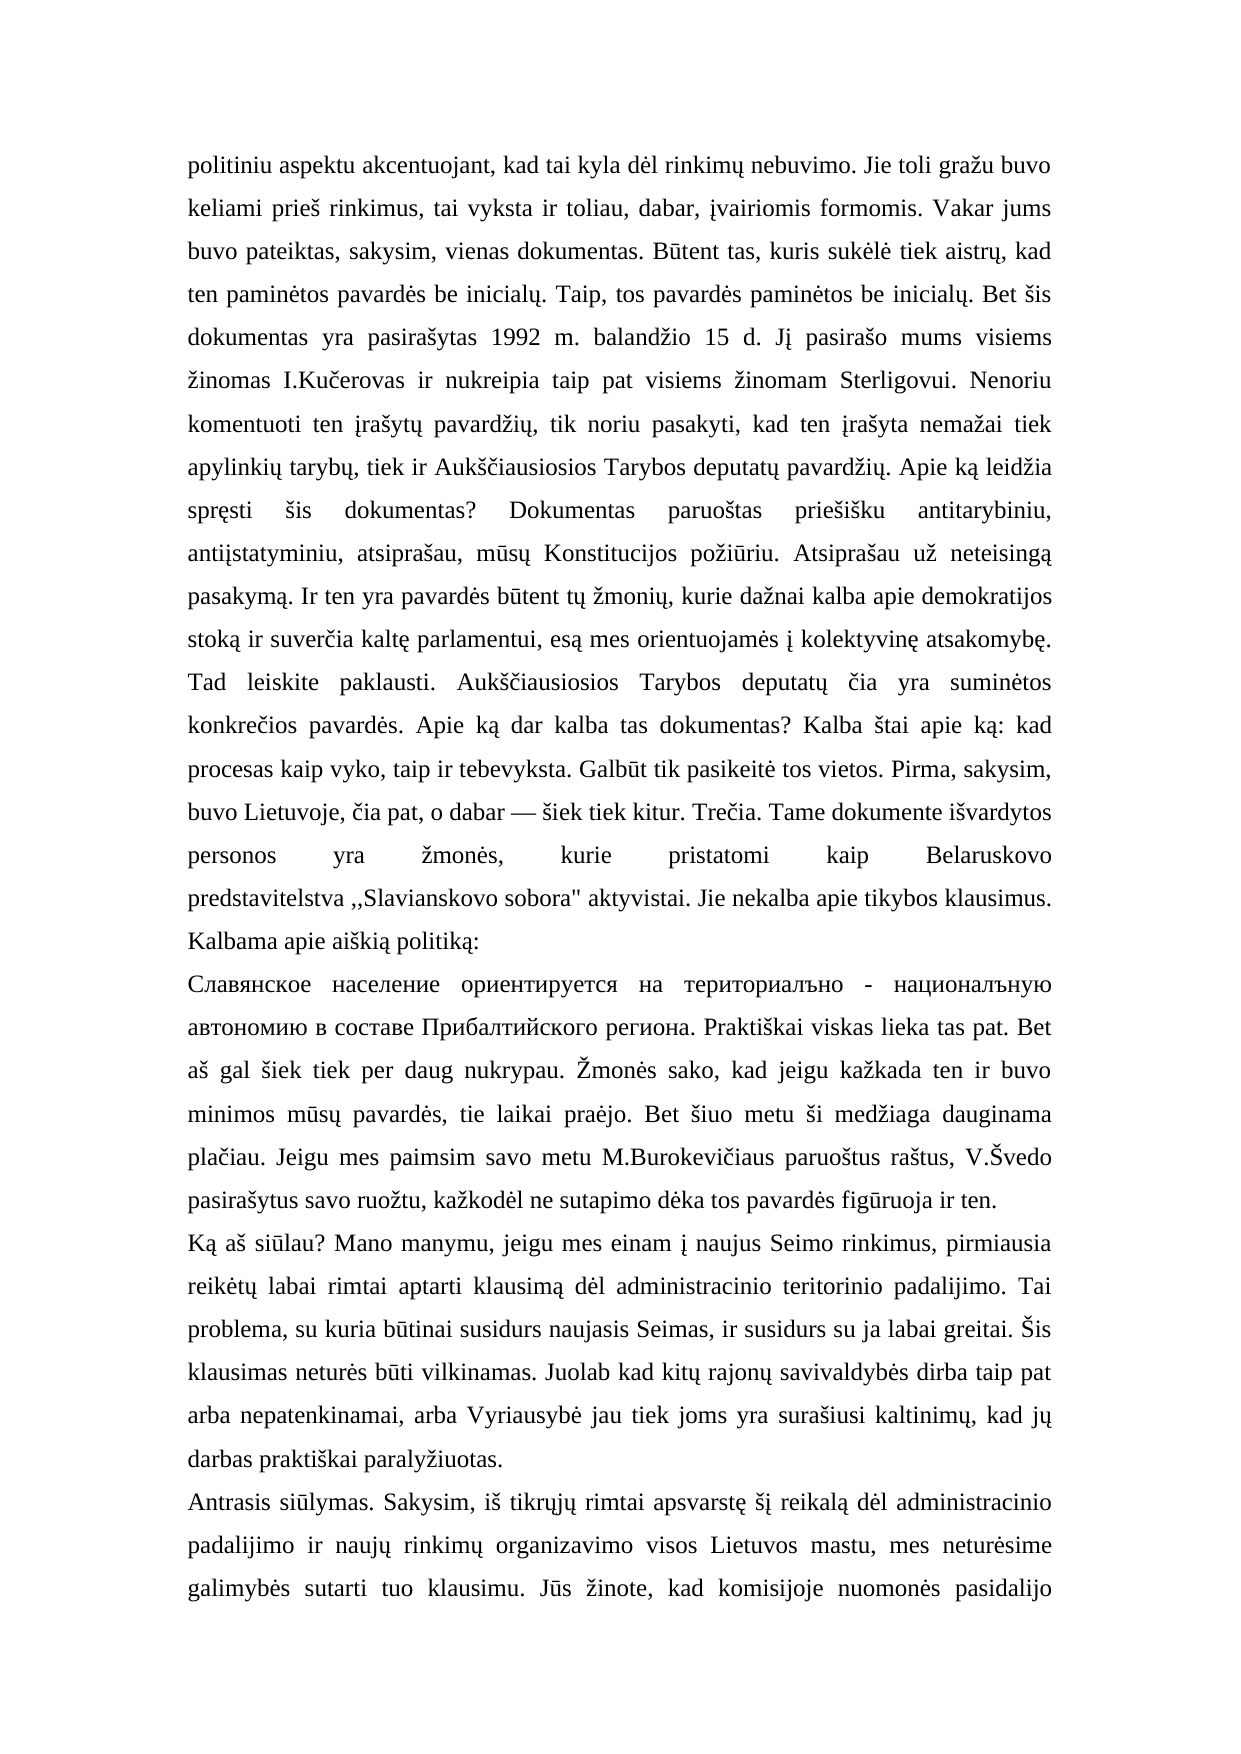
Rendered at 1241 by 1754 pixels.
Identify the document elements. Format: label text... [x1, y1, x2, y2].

text Ką aš siūlau? Mano manymu, jeigu mes einam į naujus Seimo rinkimus, pirmiausia reikėtų labai rimtai aptarti klausimą dėl administracinio teritorinio padalijimo. Tai problema, su kuria būtinai susidurs naujasis Seimas, ir susidurs su ja labai greitai. Šis klausimas neturės būti vilkinamas. Juolab kad kitų rajonų savivaldybės dirba taip pat arba nepatenkinamai, arba Vyriausybė jau tiek joms yra surašiusi kaltinimų, kad jų darbas praktiškai paralyžiuotas. [187, 1228, 1053, 1472]
text Antrasis siūlymas. Sakysim, iš tikrųjų rimtai apsvarstę šį reikalą dėl administracinio padalijimo ir naujų rinkimų organizavimo visos Lietuvos mastu, mes neturėsime galimybės sutarti tuo klausimu. Jūs žinote, kad komisijoje nuomonės pasidalijo [187, 1487, 1053, 1602]
text politiniu aspektu akcentuojant, kad tai kyla dėl rinkimų nebuvimo. Jie toli gražu buvo keliami prieš rinkimus, tai vyksta ir toliau, dabar, įvairiomis formomis. Vakar jums buvo pateiktas, sakysim, vienas dokumentas. Būtent tas, kuris sukėlė tiek aistrų, kad ten paminėtos pavardės be inicialų. Taip, tos pavardės paminėtos be inicialų. Bet šis dokumentas yra pasirašytas 1992 m. balandžio 15 d. Jį pasirašo mums visiems žinomas I.Kučerovas ir nukreipia taip pat visiems žinomam Sterligovui. Nenoriu komentuoti ten įrašytų pavardžių, tik noriu pasakyti, kad ten įrašyta nemažai tiek apylinkių tarybų, tiek ir Aukščiausiosios Tarybos deputatų pavardžių. Apie ką leidžia spręsti šis dokumentas? Dokumentas paruoštas priešišku antitarybiniu, antiįstatyminiu, atsiprašau, mūsų Konstitucijos požiūriu. Atsiprašau už neteisingą pasakymą. Ir ten yra pavardės būtent tų žmonių, kurie dažnai kalba apie demokratijos stoką ir suverčia kaltę parlamentui, esą mes orientuojamės į kolektyvinę atsakomybę. Tad leiskite paklausti. Aukščiausiosios Tarybos deputatų čia yra suminėtos konkrečios pavardės. Apie ką dar kalba tas dokumentas? Kalba štai apie ką: kad procesas kaip vyko, taip ir tebevyksta. Galbūt tik pasikeitė tos vietos. Pirma, sakysim, buvo Lietuvoje, čia pat, o dabar — šiek tiek kitur. Trečia. Tame dokumente išvardytos personos yra žmonės, kurie pristatomi kaip Belaruskovo predstavitelstva ,,Slavianskovo sobora" aktyvistai. Jie nekalba apie tikybos klausimus. Kalbama apie aiškią politiką: [187, 150, 1053, 955]
text Cлавянское население ориентируется на териториалъно - националъную автономию в составе Прибалтийского региона. Praktiškai viskas lieka tas pat. Bet aš gal šiek tiek per daug nukrypau. Žmonės sako, kad jeigu kažkada ten ir buvo minimos mūsų pavardės, tie laikai praėjo. Bet šiuo metu ši medžiaga dauginama plačiau. Jeigu mes paimsim savo metu M.Burokevičiaus paruoštus raštus, V.Švedo pasirašytus savo ruožtu, kažkodėl ne sutapimo dėka tos pavardės figūruoja ir ten. [187, 969, 1053, 1214]
